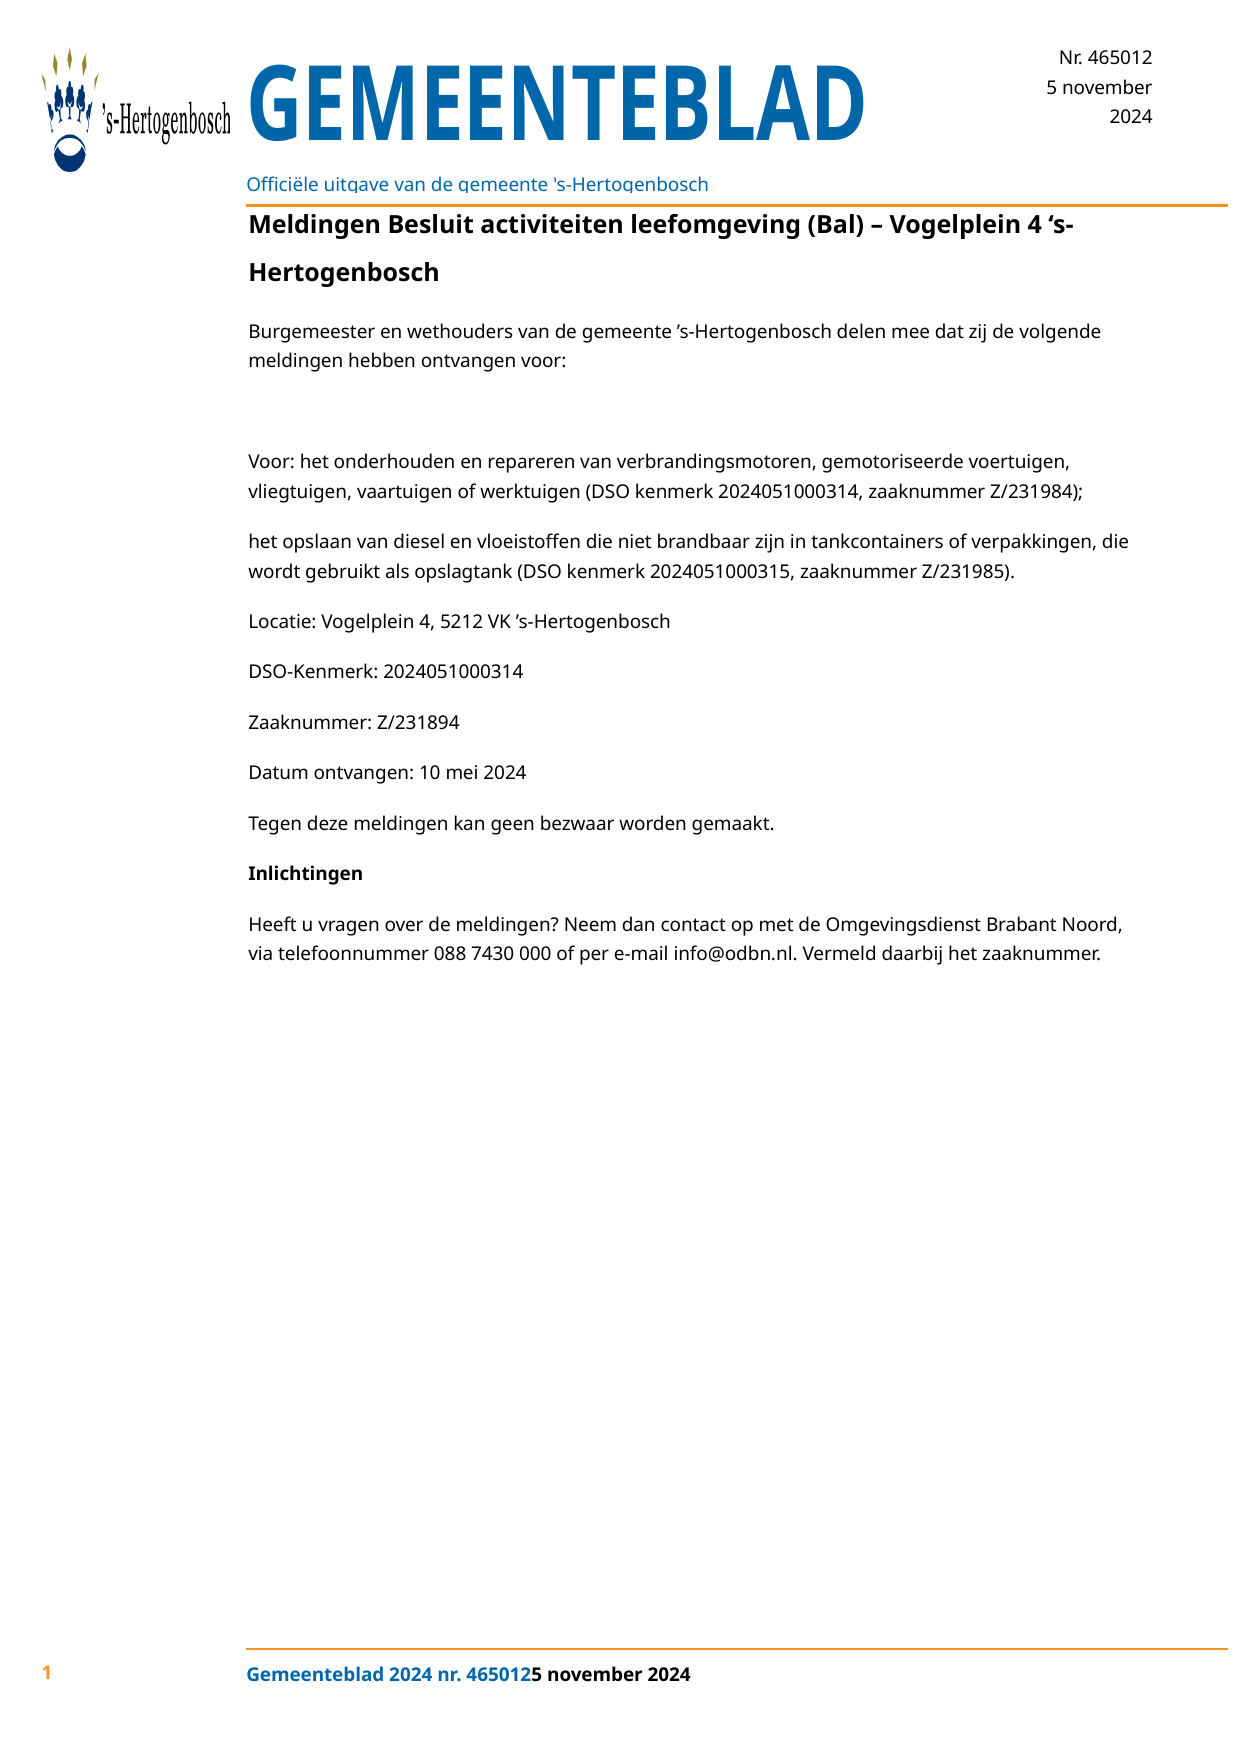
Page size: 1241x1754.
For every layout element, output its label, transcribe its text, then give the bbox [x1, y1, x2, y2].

text Tegen deze meldingen kan geen bezwaar worden gemaakt. [248, 810, 1152, 836]
text Burgemeester en wethouders van de gemeente ’s-Hertogenbosch delen mee dat zij de volgende meldingen hebben ontvangen voor: [248, 318, 1152, 373]
text Zaaknummer: Z/231894 [248, 709, 1152, 735]
text Meldingen Besluit activiteiten leefomgeving (Bal) – Vogelplein 4 ‘s-Hertogenbosch [248, 207, 1152, 288]
text Voor: het onderhouden en repareren van verbrandingsmotoren, gemotoriseerde voertuigen, vliegtuigen, vaartuigen of werktuigen (DSO kenmerk 2024051000314, zaaknummer Z/231984); [248, 448, 1152, 504]
text Heeft u vragen over de meldingen? Neem dan contact op met de Omgevingsdienst Brabant Noord, via telefoonnummer 088 7430 000 of per e-mail info@odbn.nl. Vermeld daarbij het zaaknummer. [248, 911, 1152, 966]
text DSO-Kenmerk: 2024051000314 [248, 659, 1152, 684]
text Locatie: Vogelplein 4, 5212 VK ’s-Hertogenbosch [248, 608, 1152, 634]
text het opslaan van diesel en vloeistoffen die niet brandbaar zijn in tankcontainers of verpakkingen, die wordt gebruikt als opslagtank (DSO kenmerk 2024051000315, zaaknummer Z/231985). [248, 528, 1152, 584]
text Datum ontvangen: 10 mei 2024 [248, 759, 1152, 785]
text Inlichtingen [248, 860, 1152, 886]
picture [41, 47, 231, 172]
